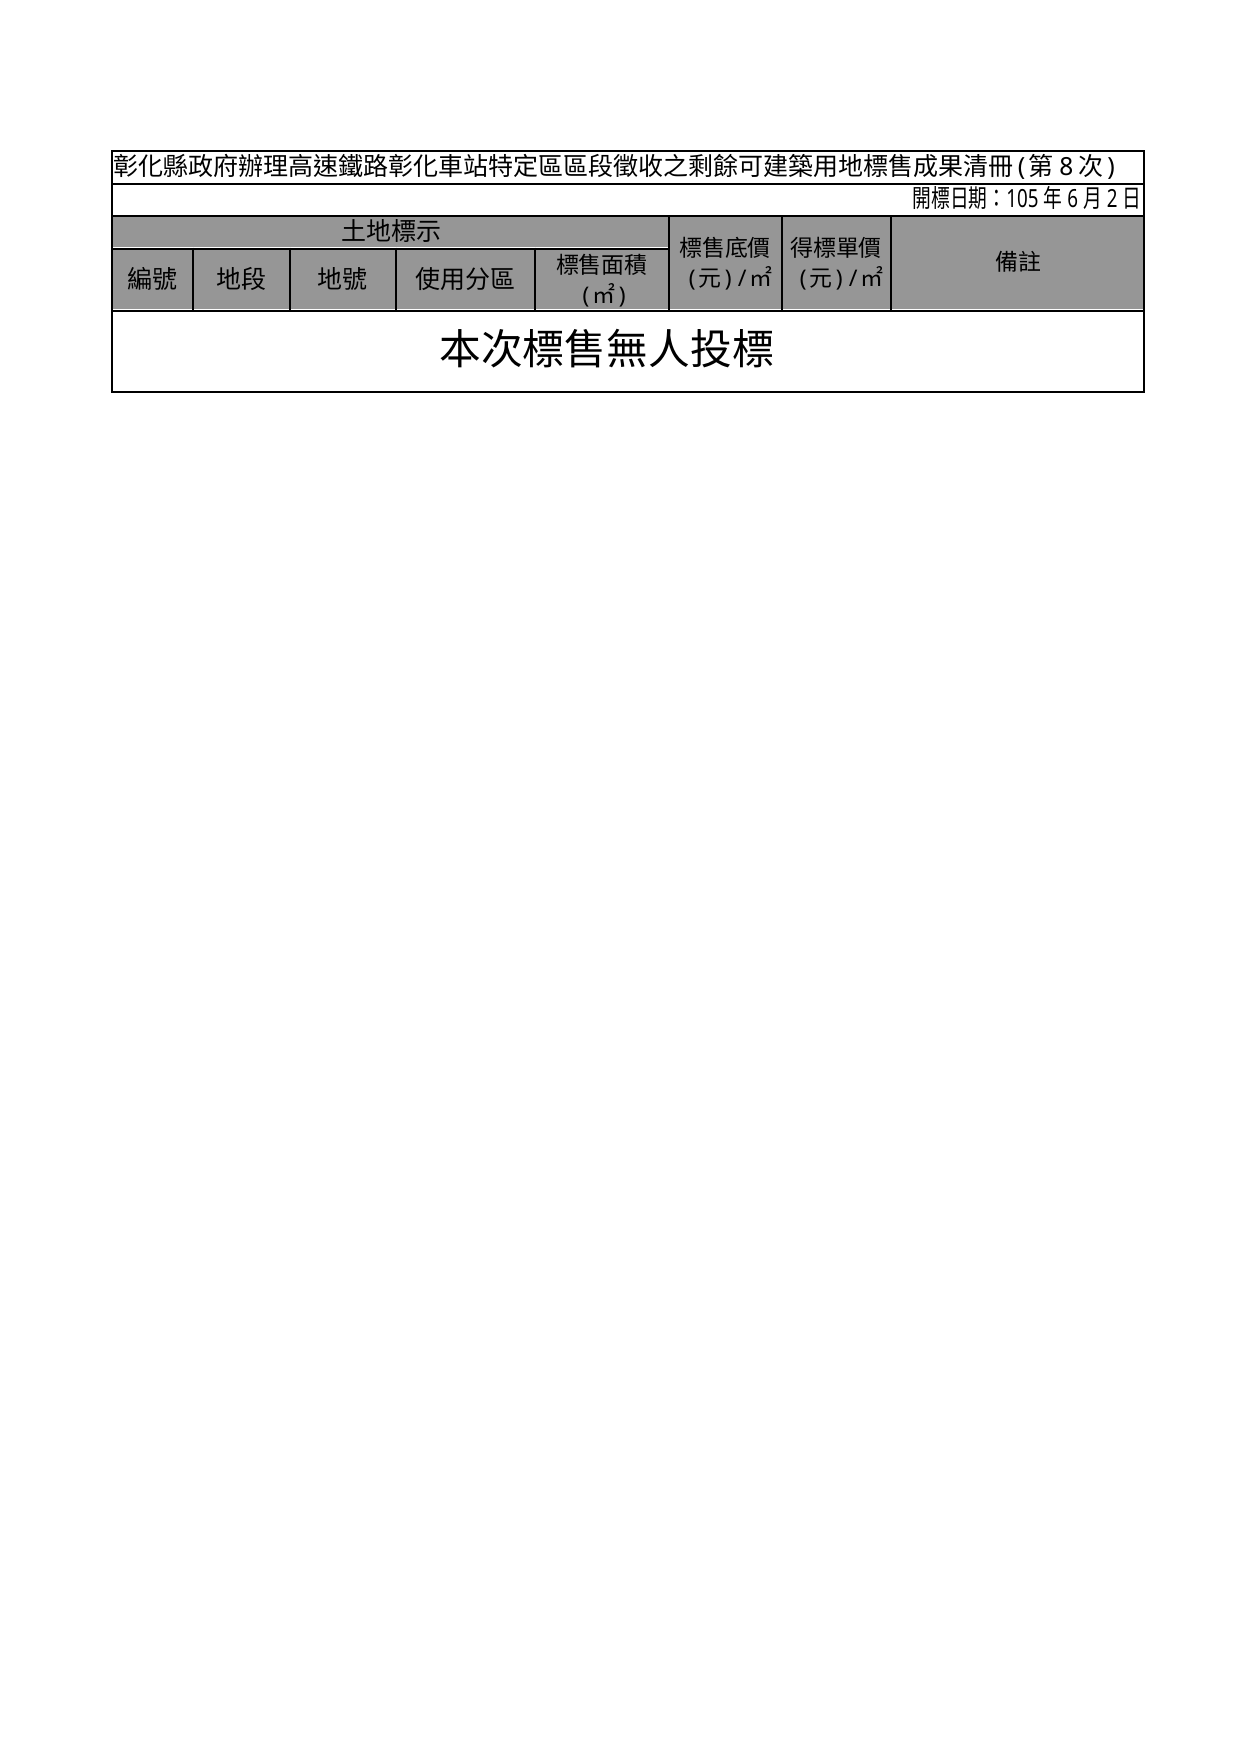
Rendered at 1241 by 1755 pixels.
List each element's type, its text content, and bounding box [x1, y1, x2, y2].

table_cell 標售面積 (㎡) [536, 250, 668, 309]
table_cell 標售底價 (元)/㎡ [670, 217, 781, 309]
table_cell 開標日期：105年6月2日 [113, 185, 1143, 215]
table_cell 地號 [291, 250, 395, 309]
table_cell 備註 [892, 217, 1143, 309]
table_cell 編號 [113, 250, 192, 309]
table_cell 本次標售無人投標 [113, 312, 1143, 391]
table_cell 土地標示 [113, 217, 668, 247]
table_cell 得標單價 (元)/㎡ [783, 217, 890, 309]
table_cell 地段 [194, 250, 289, 309]
table_header 彰化縣政府辦理高速鐵路彰化車站特定區區段徵收之剩餘可建築用地標售成果清冊(第8次) [113, 152, 1143, 182]
table_cell 使用分區 [397, 250, 534, 309]
